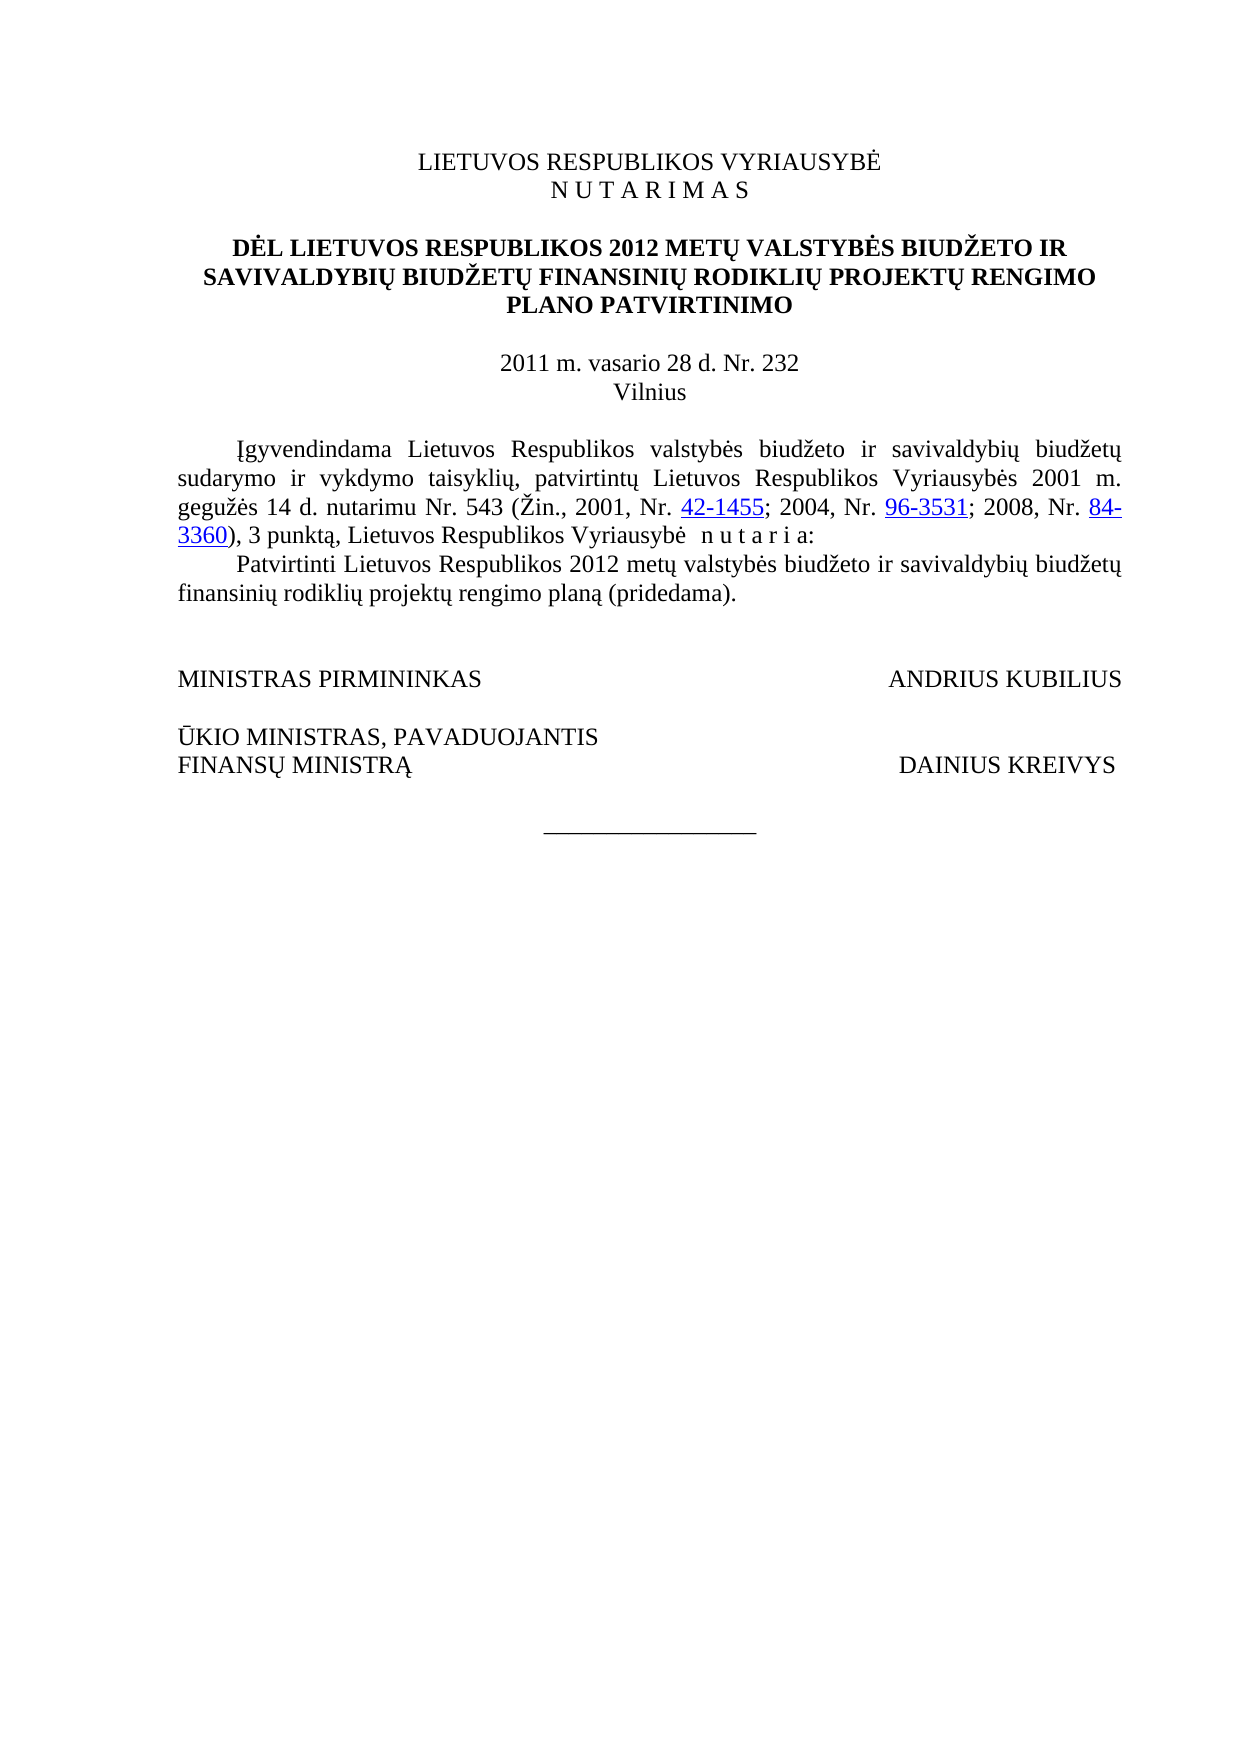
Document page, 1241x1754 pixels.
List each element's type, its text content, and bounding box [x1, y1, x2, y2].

text Vilnius [177, 377, 1122, 406]
text Patvirtinti Lietuvos Respublikos 2012 metų valstybės biudžeto ir savivaldybių biudžetų finansinių rodiklių projektų rengimo planą (pridedama). [177, 549, 1122, 607]
text Įgyvendindama Lietuvos Respublikos valstybės biudžeto ir savivaldybių biudžetų sudarymo ir vykdymo taisyklių, patvirtintų Lietuvos Respublikos Vyriausybės 2001 m. gegužės 14 d. nutarimu Nr. 543 (Žin., 2001, Nr. 42-1455; 2004, Nr. 96-3531; 2008, Nr. 84-3360), 3 punktą, Lietuvos Respublikos Vyriausybė nutaria: [177, 434, 1122, 549]
text 2011 m. vasario 28 d. Nr. 232 [177, 348, 1122, 377]
text Lietuvos Respublikos Vyriausybė [177, 147, 1122, 176]
text FINANSŲ MINISTRĄ DAINIUS KREIVYS [177, 751, 1122, 779]
text DĖL LIETUVOS RESPUBLIKOS 2012 METŲ VALSTYBĖS BIUDŽETO IR SAVIVALDYBIŲ BIUDŽETŲ FINANSINIŲ RODIKLIŲ PROJEKTŲ RENGIMO PLANO PATVIRTINIMO [177, 233, 1122, 319]
text _________________ [177, 808, 1122, 837]
text NUTARIMAS [177, 176, 1122, 204]
text ŪKIO MINISTRAS, PAVADUOJANTIS [177, 722, 1122, 751]
text MINISTRAS PIRMININKAS ANDRIUS KUBILIUS [177, 664, 1122, 693]
